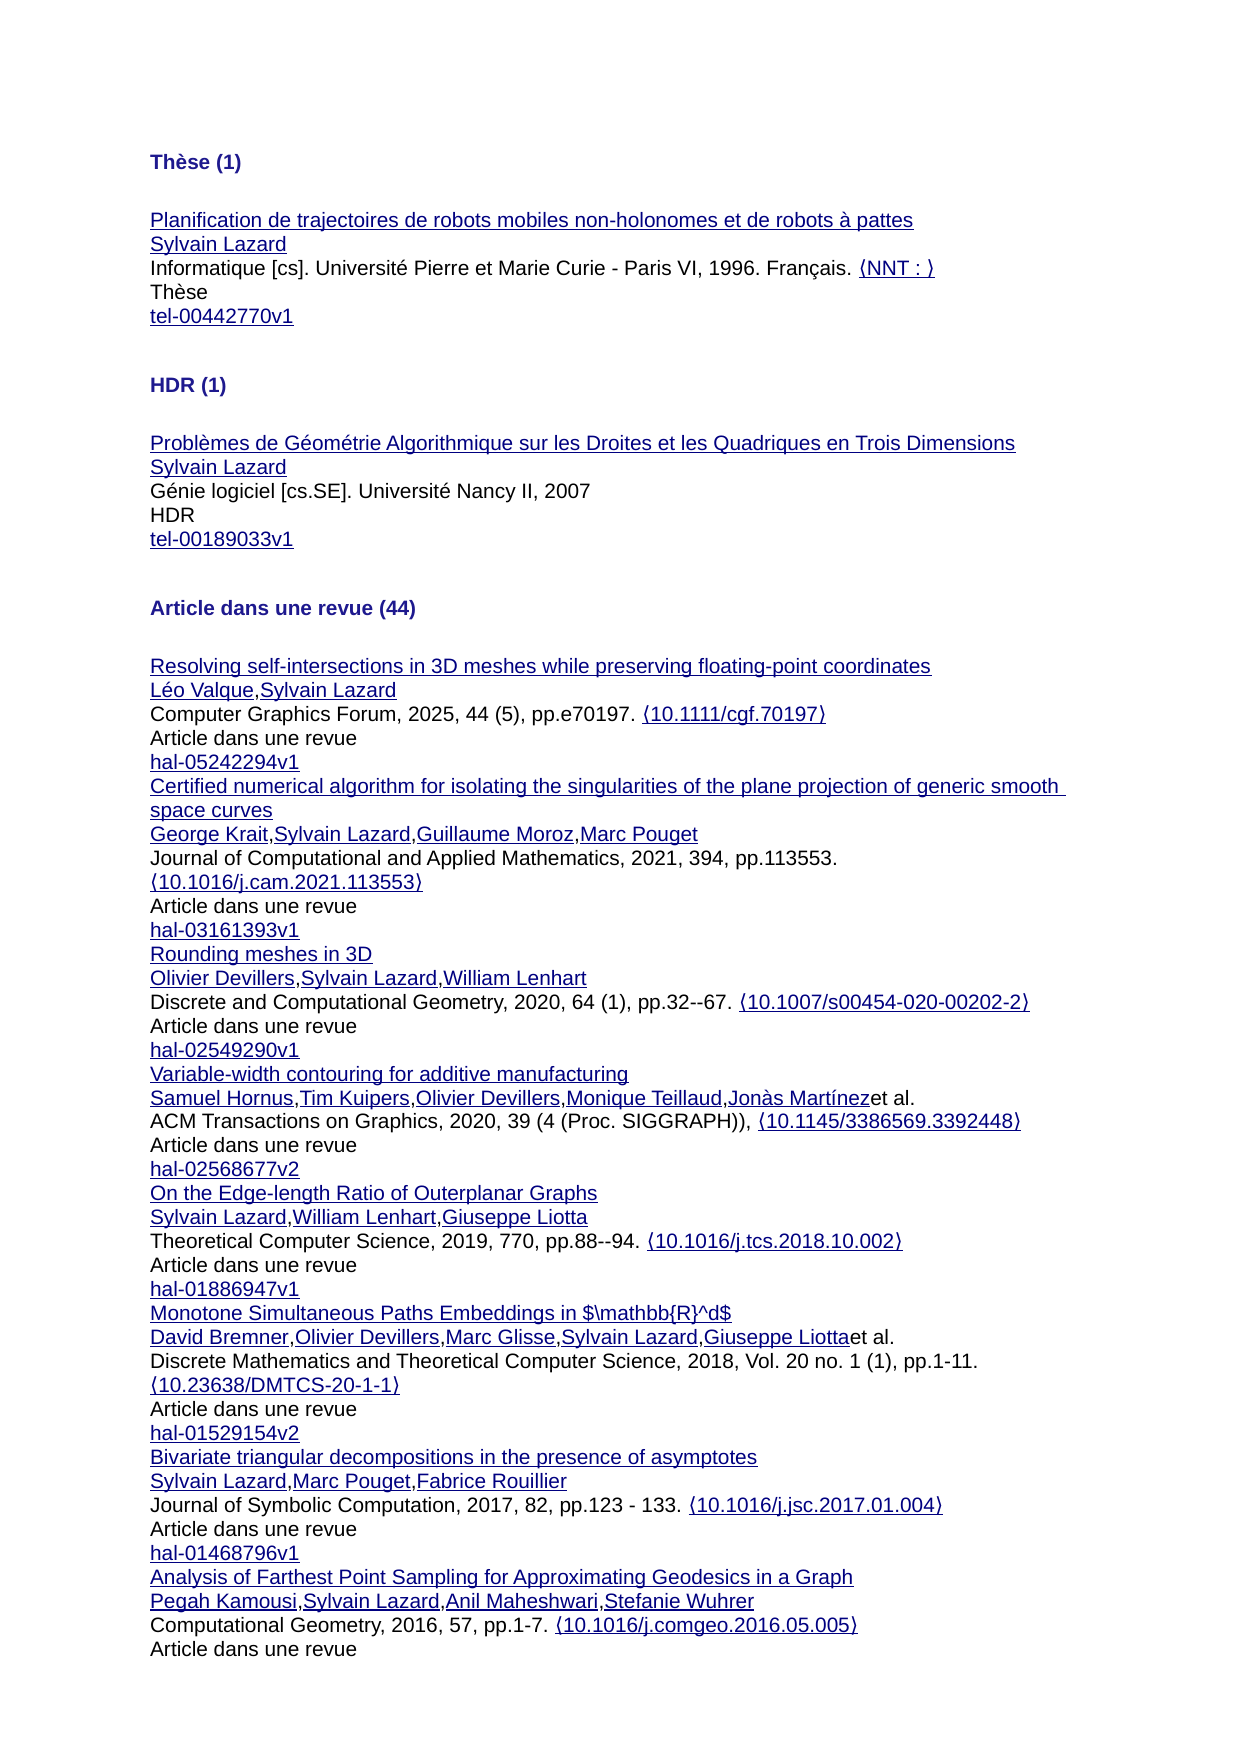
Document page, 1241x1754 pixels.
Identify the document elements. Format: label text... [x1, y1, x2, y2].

table_cell On the Edge-length Ratio of Outerplanar Graphs Sylvain Lazard,William Lenhart,Giuseppe Liotta Theoretical Computer Science, 2019, 770, pp.88--94. ⟨10.1016/j.tcs.2018.10.002⟩ Article dans une revue hal-01886947v1 [150, 1181, 1090, 1301]
table_cell Bivariate triangular decompositions in the presence of asymptotes Sylvain Lazard,Marc Pouget,Fabrice Rouillier Journal of Symbolic Computation, 2017, 82, pp.123 - 133. ⟨10.1016/j.jsc.2017.01.004⟩ Article dans une revue hal-01468796v1 [150, 1445, 1090, 1564]
table_header Problèmes de Géométrie Algorithmique sur les Droites et les Quadriques en Trois Dimensions Sylvain Lazard Génie logiciel [cs.SE]. Université Nancy II, 2007 HDR tel-00189033v1 [150, 431, 1090, 551]
table_cell Rounding meshes in 3D Olivier Devillers,Sylvain Lazard,William Lenhart Discrete and Computational Geometry, 2020, 64 (1), pp.32--67. ⟨10.1007/s00454-020-00202-2⟩ Article dans une revue hal-02549290v1 [150, 942, 1090, 1061]
table_cell Certified numerical algorithm for isolating the singularities of the plane projection of generic smooth space curves George Krait,Sylvain Lazard,Guillaume Moroz,Marc Pouget Journal of Computational and Applied Mathematics, 2021, 394, pp.113553. ⟨10.1016/j.cam.2021.113553⟩ Article dans une revue hal-03161393v1 [150, 774, 1090, 942]
table_cell Monotone Simultaneous Paths Embeddings in $\mathbb{R}^d$ David Bremner,Olivier Devillers,Marc Glisse,Sylvain Lazard,Giuseppe Liottaet al. Discrete Mathematics and Theoretical Computer Science, 2018, Vol. 20 no. 1 (1), pp.1-11. ⟨10.23638/DMTCS-20-1-1⟩ Article dans une revue hal-01529154v2 [150, 1301, 1090, 1445]
subtitle Thèse (1) [150, 150, 1090, 174]
table_header Resolving self‐intersections in 3D meshes while preserving floating‐point coordinates Léo Valque,Sylvain Lazard Computer Graphics Forum, 2025, 44 (5), pp.e70197. ⟨10.1111/cgf.70197⟩ Article dans une revue hal-05242294v1 [150, 654, 1090, 774]
subtitle Article dans une revue (44) [150, 596, 1090, 620]
table_cell Analysis of Farthest Point Sampling for Approximating Geodesics in a Graph Pegah Kamousi,Sylvain Lazard,Anil Maheshwari,Stefanie Wuhrer Computational Geometry, 2016, 57, pp.1-7. ⟨10.1016/j.comgeo.2016.05.005⟩ Article dans une revue [150, 1565, 1090, 1660]
table_cell Variable-width contouring for additive manufacturing Samuel Hornus,Tim Kuipers,Olivier Devillers,Monique Teillaud,Jonàs Martínezet al. ACM Transactions on Graphics, 2020, 39 (4 (Proc. SIGGRAPH)), ⟨10.1145/3386569.3392448⟩ Article dans une revue hal-02568677v2 [150, 1061, 1090, 1181]
subtitle HDR (1) [150, 373, 1090, 397]
table_header Planification de trajectoires de robots mobiles non-holonomes et de robots à pattes Sylvain Lazard Informatique [cs]. Université Pierre et Marie Curie - Paris VI, 1996. Français. ⟨NNT : ⟩ Thèse tel-00442770v1 [150, 208, 1090, 328]
